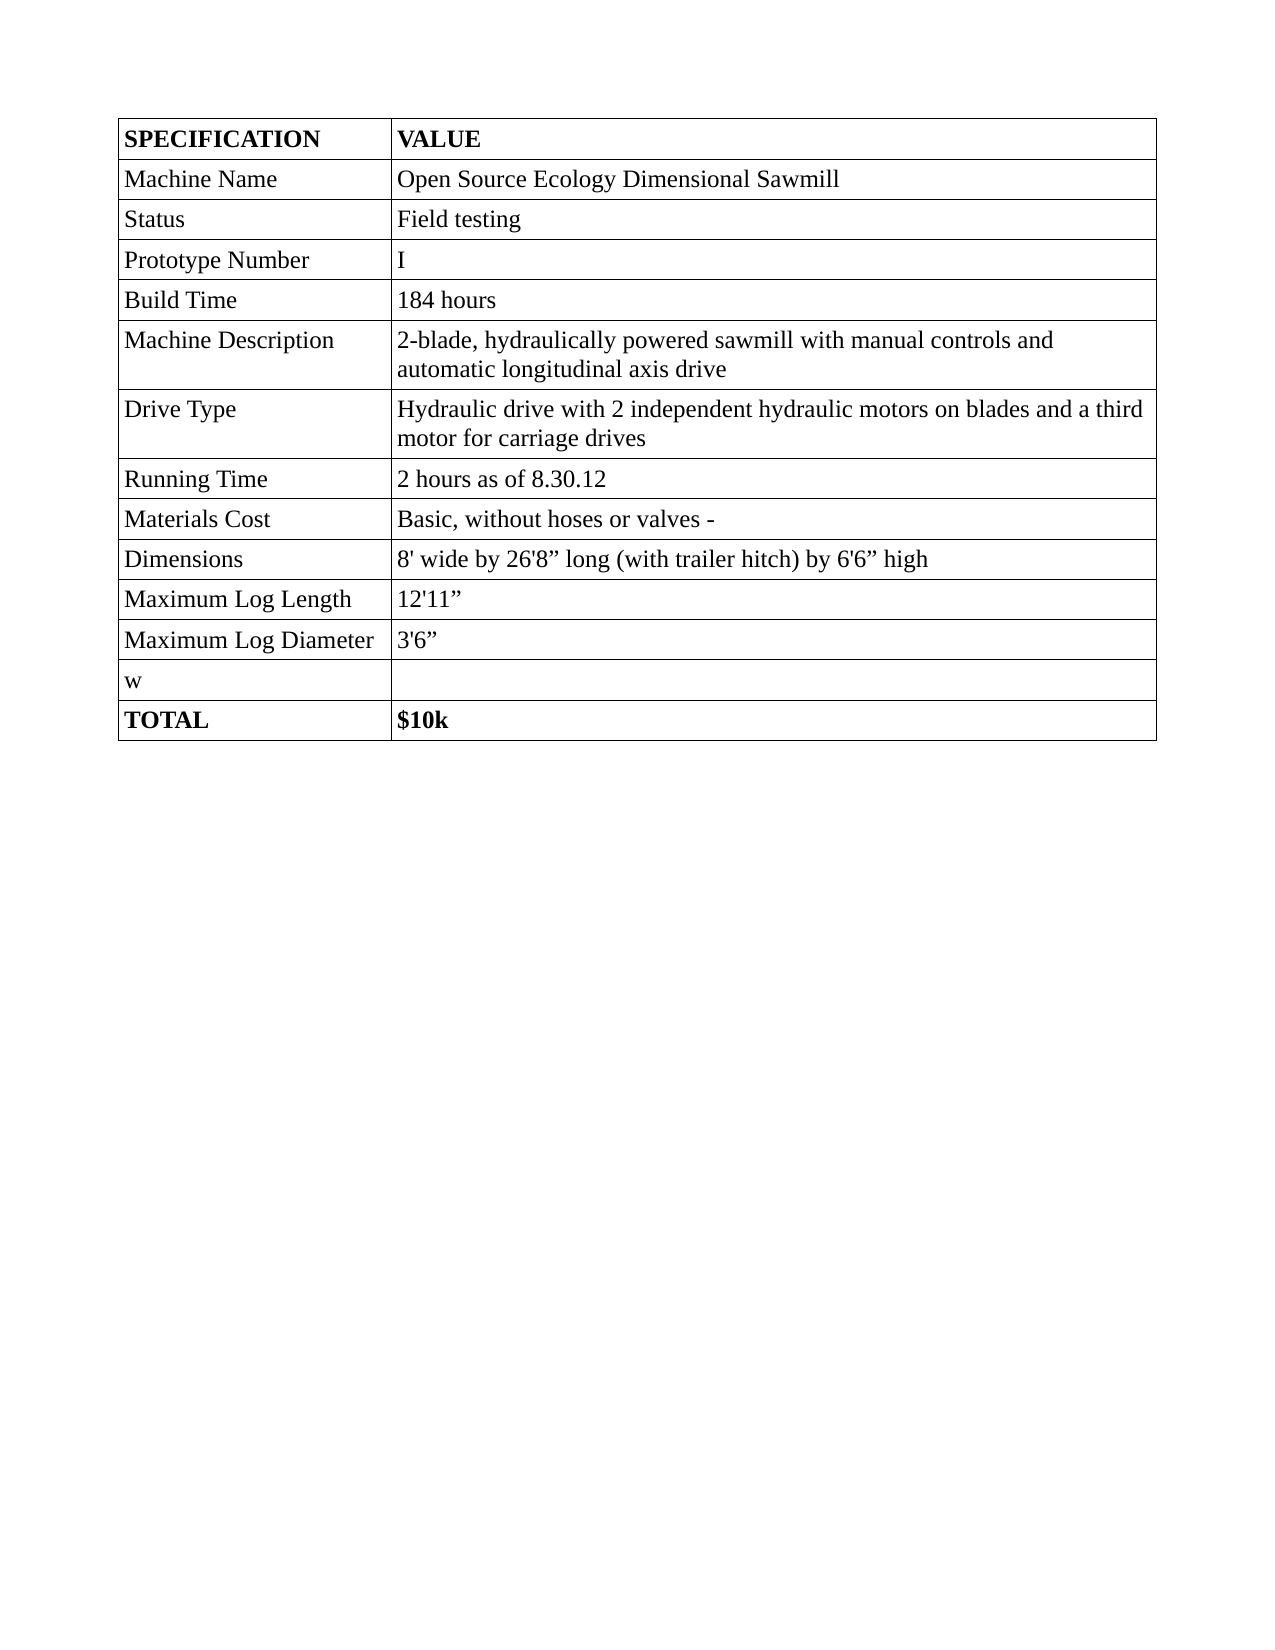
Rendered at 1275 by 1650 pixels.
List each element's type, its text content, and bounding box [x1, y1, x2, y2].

table_cell 3'6” [392, 620, 1156, 659]
table_cell Status [119, 200, 391, 239]
table_cell Build Time [119, 280, 391, 320]
table_cell Open Source Ecology Dimensional Sawmill [392, 160, 1156, 199]
table_cell $10k [392, 701, 1156, 740]
table_cell Maximum Log Length [119, 580, 391, 619]
table_cell 184 hours [392, 280, 1156, 320]
table_cell w [119, 660, 391, 700]
table_cell 8' wide by 26'8” long (with trailer hitch) by 6'6” high [392, 540, 1156, 579]
table_cell Dimensions [119, 540, 391, 579]
table_cell Machine Name [119, 160, 391, 199]
table_cell Materials Cost [119, 499, 391, 538]
table_cell 12'11” [392, 580, 1156, 619]
table_cell Basic, without hoses or valves - [392, 499, 1156, 538]
table_cell Maximum Log Diameter [119, 620, 391, 659]
table_cell Drive Type [119, 390, 391, 458]
table_cell Prototype Number [119, 240, 391, 279]
table_header VALUE [392, 119, 1156, 158]
table_cell [392, 660, 1156, 700]
table_cell Field testing [392, 200, 1156, 239]
table_cell 2 hours as of 8.30.12 [392, 459, 1156, 498]
table_header SPECIFICATION [119, 119, 391, 158]
table_cell Machine Description [119, 321, 391, 389]
table_cell TOTAL [119, 701, 391, 740]
table_cell I [392, 240, 1156, 279]
table_cell 2-blade, hydraulically powered sawmill with manual controls and automatic longitudinal axis drive [392, 321, 1156, 389]
table_cell Hydraulic drive with 2 independent hydraulic motors on blades and a third motor for carriage drives [392, 390, 1156, 458]
table_cell Running Time [119, 459, 391, 498]
